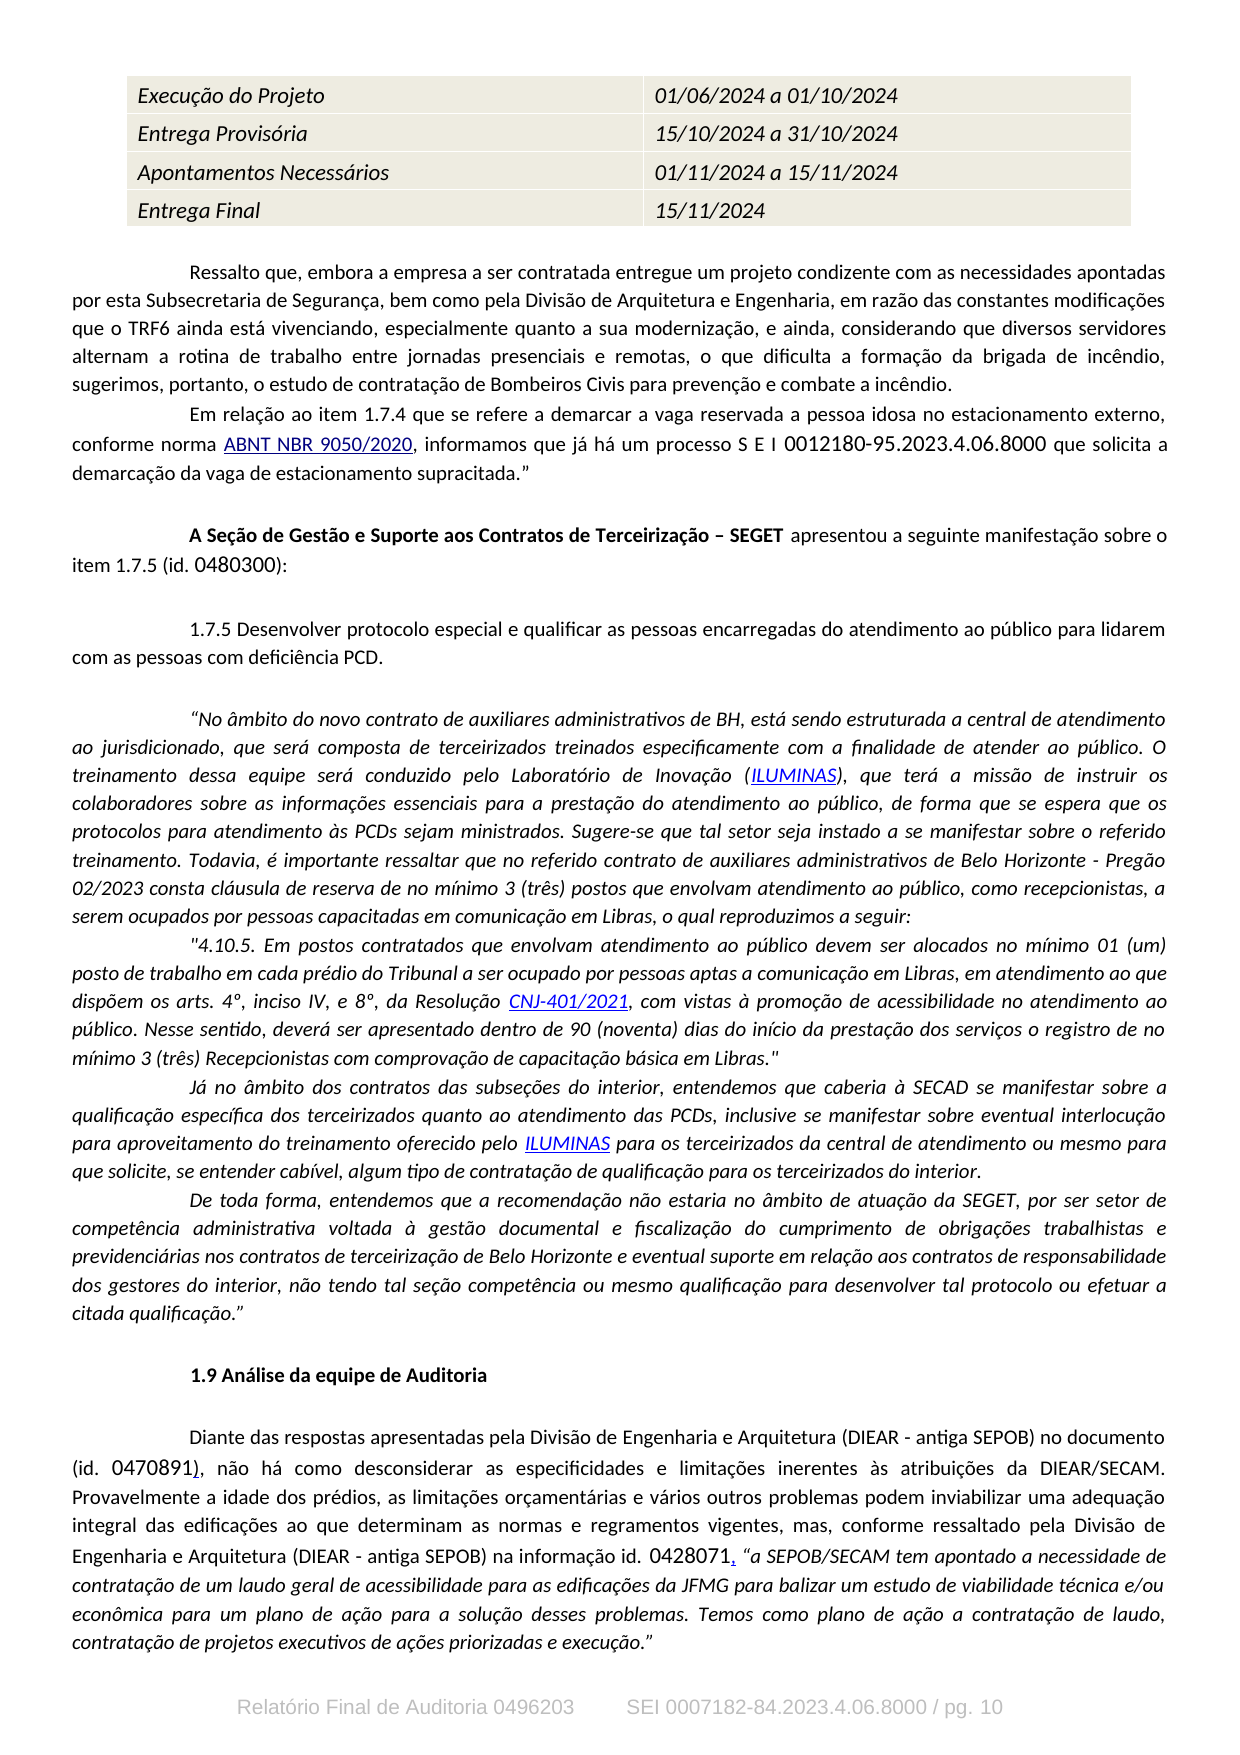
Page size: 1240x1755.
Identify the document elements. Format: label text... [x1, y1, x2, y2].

table_cell 15/10/2024 a 31/10/2024 [644, 114, 1131, 151]
text Em relação ao item 1.7.4 que se refere a demarcar a vaga reservada a pessoa idosa no estacionamento externo, conforme norma ABNT NBR 9050/2020, informamos que já há um processo S E I 0012180-95.2023.4.06.8000 que solicita a demarcação da vaga de estacionamento supracitada.” [72, 401, 1168, 485]
text Ressalto que, embora a empresa a ser contratada entregue um projeto condizente com as necessidades apontadas por esta Subsecretaria de Segurança, bem como pela Divisão de Arquitetura e Engenharia, em razão das constantes modificações que o TRF6 ainda está vivenciando, especialmente quanto a sua modernização, e ainda, considerando que diversos servidores alternam a rotina de trabalho entre jornadas presenciais e remotas, o que dificulta a formação da brigada de incêndio, sugerimos, portanto, o estudo de contratação de Bombeiros Civis para prevenção e combate a incêndio. [72, 259, 1168, 397]
text Já no âmbito dos contratos das subseções do interior, entendemos que caberia à SECAD se manifestar sobre a qualificação específica dos terceirizados quanto ao atendimento das PCDs, inclusive se manifestar sobre eventual interlocução para aproveitamento do treinamento oferecido pelo ILUMINAS para os terceirizados da central de atendimento ou mesmo para que solicite, se entender cabível, algum tipo de contratação de qualificação para os terceirizados do interior. [72, 1074, 1168, 1184]
text 1.7.5 Desenvolver protocolo especial e qualificar as pessoas encarregadas do atendimento ao público para lidarem com as pessoas com deficiência PCD. [72, 616, 1167, 670]
table_cell Apontamentos Necessários [127, 152, 643, 189]
subtitle A Seção de Gestão e Suporte aos Contratos de Terceirização – SEGET apresentou a seguinte manifestação sobre o item 1.7.5 (id. 0480300): [72, 522, 1168, 578]
text De toda forma, entendemos que a recomendação não estaria no âmbito de atuação da SEGET, por ser setor de competência administrativa voltada à gestão documental e fiscalização do cumprimento de obrigações trabalhistas e previdenciárias nos contratos de terceirização de Belo Horizonte e eventual suporte em relação aos contratos de responsabilidade dos gestores do interior, não tendo tal seção competência ou mesmo qualificação para desenvolver tal protocolo ou efetuar a citada qualificação.” [72, 1187, 1168, 1325]
table_cell Entrega Provisória [127, 114, 643, 151]
subtitle 1.9 Análise da equipe de Auditoria [190, 1362, 1168, 1387]
text Diante das respostas apresentadas pela Divisão de Engenharia e Arquitetura (DIEAR - antiga SEPOB) no documento (id. 0470891), não há como desconsiderar as especificidades e limitações inerentes às atribuições da DIEAR/SECAM. Provavelmente a idade dos prédios, as limitações orçamentárias e vários outros problemas podem inviabilizar uma adequação integral das edificações ao que determinam as normas e regramentos vigentes, mas, conforme ressaltado pela Divisão de Engenharia e Arquitetura (DIEAR - antiga SEPOB) na informação id. 0428071, “a SEPOB/SECAM tem apontado a necessidade de contratação de um laudo geral de acessibilidade para as edificações da JFMG para balizar um estudo de viabilidade técnica e/ou econômica para um plano de ação para a solução desses problemas. Temos como plano de ação a contratação de laudo, contratação de projetos executivos de ações priorizadas e execução.” [72, 1424, 1167, 1654]
table_cell 01/06/2024 a 01/10/2024 [644, 76, 1131, 113]
table_cell 01/11/2024 a 15/11/2024 [644, 152, 1131, 189]
table_cell Entrega Final [127, 190, 643, 226]
text "4.10.5. Em postos contratados que envolvam atendimento ao público devem ser alocados no mínimo 01 (um) posto de trabalho em cada prédio do Tribunal a ser ocupado por pessoas aptas a comunicação em Libras, em atendimento ao que dispõem os arts. 4º, inciso IV, e 8º, da Resolução CNJ-401/2021, com vistas à promoção de acessibilidade no atendimento ao público. Nesse sentido, deverá ser apresentado dentro de 90 (noventa) dias do início da prestação dos serviços o registro de no mínimo 3 (três) Recepcionistas com comprovação de capacitação básica em Libras." [72, 932, 1168, 1070]
table_cell 15/11/2024 [644, 190, 1131, 226]
text “No âmbito do novo contrato de auxiliares administrativos de BH, está sendo estruturada a central de atendimento ao jurisdicionado, que será composta de terceirizados treinados especificamente com a finalidade de atender ao público. O treinamento dessa equipe será conduzido pelo Laboratório de Inovação (ILUMINAS), que terá a missão de instruir os colaboradores sobre as informações essenciais para a prestação do atendimento ao público, de forma que se espera que os protocolos para atendimento às PCDs sejam ministrados. Sugere-se que tal setor seja instado a se manifestar sobre o referido treinamento. Todavia, é importante ressaltar que no referido contrato de auxiliares administrativos de Belo Horizonte - Pregão 02/2023 consta cláusula de reserva de no mínimo 3 (três) postos que envolvam atendimento ao público, como recepcionistas, a serem ocupados por pessoas capacitadas em comunicação em Libras, o qual reproduzimos a seguir: [72, 706, 1168, 928]
table_cell Execução do Projeto [127, 76, 643, 113]
